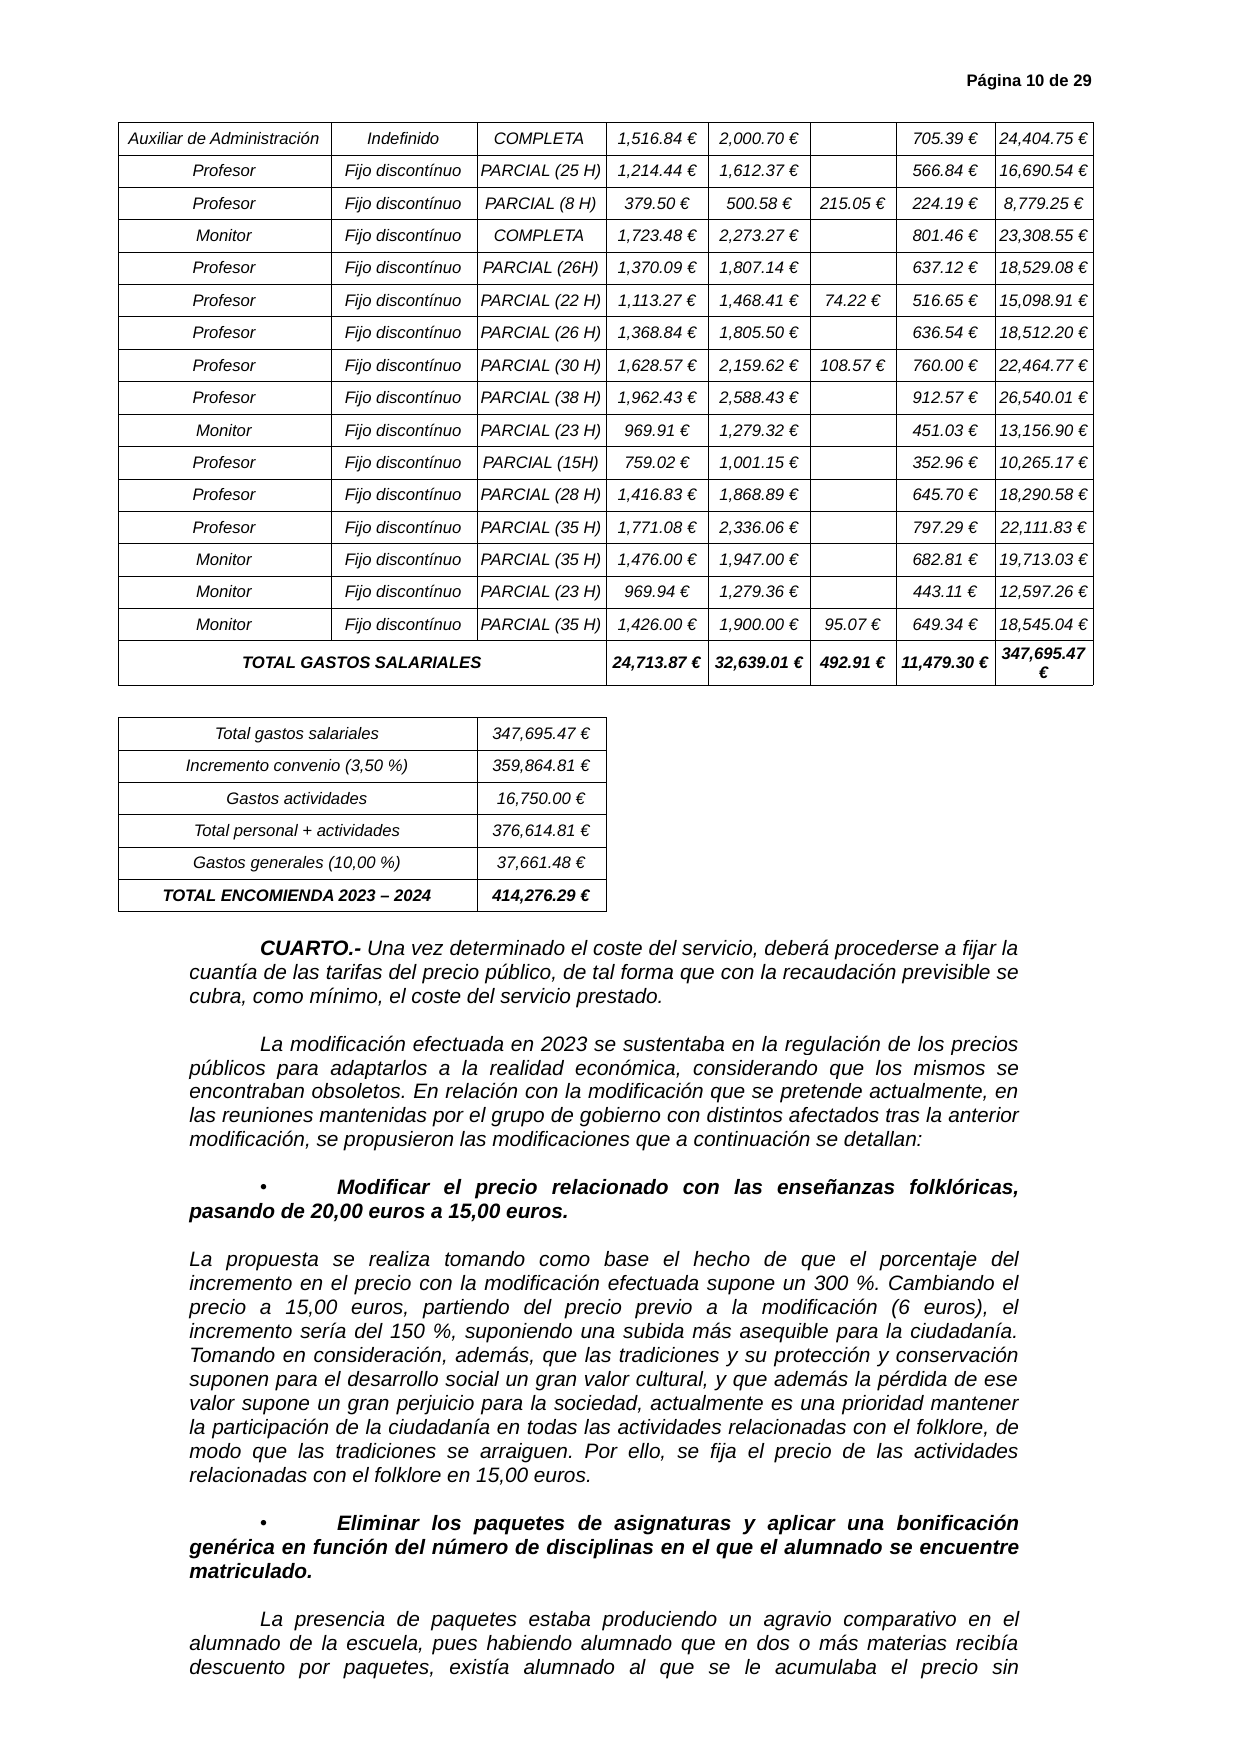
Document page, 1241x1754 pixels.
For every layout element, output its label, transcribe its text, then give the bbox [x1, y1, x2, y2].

table_cell 359.864,81 € [478, 751, 606, 782]
table_cell 566,84 € [897, 156, 995, 187]
table_cell Incremento convenio (3,50 %) [119, 751, 477, 782]
table_cell [811, 512, 896, 543]
table_cell 969,91 € [607, 415, 708, 446]
table_cell 18.512,20 € [996, 317, 1093, 349]
table_cell [331, 686, 477, 717]
table_cell 22.111,83 € [996, 512, 1093, 543]
list Modificar el precio relacionado con las enseñanzas folklóricas, pasando de 20,00 euros a 15,00 euros. [189, 1175, 1022, 1223]
table_cell TOTAL GASTOS SALARIALES [119, 641, 606, 685]
table_cell 1.468,41 € [709, 285, 810, 316]
table_cell 74,22 € [811, 285, 896, 316]
table_cell [995, 782, 1093, 814]
table_cell Profesor [119, 447, 331, 478]
table_cell 37.661,48 € [478, 848, 606, 879]
table_cell [896, 782, 995, 814]
table_cell [708, 750, 810, 782]
table_cell Gastos generales (10,00 %) [119, 848, 477, 879]
table_cell [607, 847, 708, 879]
table_cell [607, 750, 708, 782]
table_cell 24.713,87 € [607, 641, 708, 685]
table_cell 500,58 € [709, 188, 810, 219]
table_cell [811, 415, 896, 446]
table_cell Monitor [119, 544, 331, 576]
table_cell 1.516,84 € [607, 123, 708, 154]
table_cell [896, 750, 995, 782]
table_cell [896, 814, 995, 847]
table_cell 1.426,00 € [607, 609, 708, 640]
table_cell 2.336,06 € [709, 512, 810, 543]
table_cell PARCIAL (30 H) [478, 350, 606, 381]
table_cell [708, 686, 810, 717]
table_cell PARCIAL (15H) [478, 447, 606, 478]
table_cell 2.588,43 € [709, 382, 810, 414]
table_cell 1.807,14 € [709, 253, 810, 284]
table_cell 215,05 € [811, 188, 896, 219]
table_cell 12.597,26 € [996, 577, 1093, 608]
table_cell Total gastos salariales [119, 718, 477, 749]
table_cell PARCIAL (35 H) [478, 544, 606, 576]
table_cell Profesor [119, 382, 331, 414]
table_cell [811, 156, 896, 187]
table_cell 2.000,70 € [709, 123, 810, 154]
table_cell PARCIAL (25 H) [478, 156, 606, 187]
table_cell Fijo discontínuo [332, 577, 477, 608]
table_cell 1.723,48 € [607, 220, 708, 252]
table_cell 347.695,47 € [478, 718, 606, 749]
table_cell Monitor [119, 415, 331, 446]
table_cell 1.868,89 € [709, 480, 810, 511]
table_cell Fijo discontínuo [332, 480, 477, 511]
table_cell 22.464,77 € [996, 350, 1093, 381]
table_cell Fijo discontínuo [332, 415, 477, 446]
table_cell 443,11 € [897, 577, 995, 608]
table_cell 19.713,03 € [996, 544, 1093, 576]
table_cell [708, 814, 810, 847]
table_cell [810, 686, 896, 717]
table_cell [995, 879, 1093, 911]
table_cell 414.276,29 € [478, 880, 606, 911]
table_cell [607, 782, 708, 814]
table_cell PARCIAL (35 H) [478, 609, 606, 640]
table_cell 2.273,27 € [709, 220, 810, 252]
list La propuesta se realiza tomando como base el hecho de que el porcentaje del incremento en el precio con la modificación efectuada supone un 300 %. Cambiando el precio a 15,00 euros, partiendo del precio previo a la modificación (6 euros), el incremento sería del 150 %, suponiendo una subida más asequible para la ciudadanía. Tomando en consideración, además, que las tradiciones y su protección y conservación suponen para el desarrollo social un gran valor cultural, y que además la pérdida de ese valor supone un gran perjuicio para la sociedad, actualmente es una prioridad mantener la participación de la ciudadanía en todas las actividades relacionadas con el folklore, de modo que las tradiciones se arraiguen. Por ello, se fija el precio de las actividades relacionadas con el folklore en 15,00 euros. [189, 1247, 1022, 1487]
table_cell 1.628,57 € [607, 350, 708, 381]
table_cell 1.900,00 € [709, 609, 810, 640]
table_cell 376.614,81 € [478, 815, 606, 847]
table_cell Gastos actividades [119, 783, 477, 814]
table_cell 1.962,43 € [607, 382, 708, 414]
table_cell 347.695,47 € [996, 641, 1093, 685]
table_cell [995, 814, 1093, 847]
table_cell [811, 123, 896, 154]
table_cell 18.290,58 € [996, 480, 1093, 511]
table_cell [810, 879, 896, 911]
table_cell Fijo discontínuo [332, 382, 477, 414]
table_cell [810, 782, 896, 814]
table_cell [995, 686, 1093, 717]
table_cell 2.159,62 € [709, 350, 810, 381]
table_cell [810, 814, 896, 847]
table_cell 352,96 € [897, 447, 995, 478]
table_cell Monitor [119, 577, 331, 608]
table_cell PARCIAL (23 H) [478, 577, 606, 608]
table_cell [995, 750, 1093, 782]
table_cell PARCIAL (35 H) [478, 512, 606, 543]
table_cell 451,03 € [897, 415, 995, 446]
table_cell [708, 717, 810, 749]
table_cell 108,57 € [811, 350, 896, 381]
table_cell 15.098,91 € [996, 285, 1093, 316]
table_cell 16.690,54 € [996, 156, 1093, 187]
table_cell 682,81 € [897, 544, 995, 576]
table_cell [810, 847, 896, 879]
table_cell Profesor [119, 253, 331, 284]
table_cell [896, 717, 995, 749]
table_cell PARCIAL (22 H) [478, 285, 606, 316]
table_cell [708, 879, 810, 911]
table_cell Fijo discontínuo [332, 317, 477, 349]
table_cell PARCIAL (8 H) [478, 188, 606, 219]
table_cell Fijo discontínuo [332, 285, 477, 316]
table_cell [896, 847, 995, 879]
table_cell 24.404,75 € [996, 123, 1093, 154]
table_cell [810, 750, 896, 782]
table_cell Profesor [119, 188, 331, 219]
table_cell 1.001,15 € [709, 447, 810, 478]
table_cell 912,57 € [897, 382, 995, 414]
table_cell [607, 814, 708, 847]
table_cell Fijo discontínuo [332, 447, 477, 478]
table_cell 23.308,55 € [996, 220, 1093, 252]
table_cell 637,12 € [897, 253, 995, 284]
table_cell 8.779,25 € [996, 188, 1093, 219]
table_cell Monitor [119, 220, 331, 252]
table_cell 18.545,04 € [996, 609, 1093, 640]
table_cell [607, 879, 708, 911]
table_cell 32.639,01 € [709, 641, 810, 685]
table_cell [811, 447, 896, 478]
table_cell PARCIAL (26 H) [478, 317, 606, 349]
table_cell Profesor [119, 350, 331, 381]
table_cell [811, 480, 896, 511]
table_cell 13.156,90 € [996, 415, 1093, 446]
table_cell Auxiliar de Administración [119, 123, 331, 154]
table_cell 18.529,08 € [996, 253, 1093, 284]
text CUARTO.- Una vez determinado el coste del servicio, deberá procederse a fijar la cuantía de las tarifas del precio público, de tal forma que con la recaudación previsible se cubra, como mínimo, el coste del servicio prestado. [189, 936, 1022, 1007]
table_cell 1.947,00 € [709, 544, 810, 576]
table_cell Monitor [119, 609, 331, 640]
table_cell 26.540,01 € [996, 382, 1093, 414]
table_cell 10.265,17 € [996, 447, 1093, 478]
table_cell 16.750,00 € [478, 783, 606, 814]
table_cell [995, 847, 1093, 879]
table_cell Profesor [119, 480, 331, 511]
table_cell [811, 253, 896, 284]
table_cell 95,07 € [811, 609, 896, 640]
table_cell 797,29 € [897, 512, 995, 543]
table_cell 1.416,83 € [607, 480, 708, 511]
table_cell 1.113,27 € [607, 285, 708, 316]
table_cell 1.612,37 € [709, 156, 810, 187]
table_cell Fijo discontínuo [332, 220, 477, 252]
table_cell [477, 686, 606, 717]
table_cell 649,34 € [897, 609, 995, 640]
table_cell 969,94 € [607, 577, 708, 608]
table_cell Fijo discontínuo [332, 253, 477, 284]
table_cell 705,39 € [897, 123, 995, 154]
table_cell [607, 717, 708, 749]
table_cell [811, 544, 896, 576]
table_cell Fijo discontínuo [332, 156, 477, 187]
table_cell 1.279,32 € [709, 415, 810, 446]
table_cell [811, 317, 896, 349]
table_cell [708, 847, 810, 879]
table_cell 1.370,09 € [607, 253, 708, 284]
table_cell 645,70 € [897, 480, 995, 511]
table_cell 1.279,36 € [709, 577, 810, 608]
table_cell 1.214,44 € [607, 156, 708, 187]
table_cell 11.479,30 € [897, 641, 995, 685]
table_cell [811, 577, 896, 608]
table_cell TOTAL ENCOMIENDA 2023 – 2024 [119, 880, 477, 911]
table_cell Fijo discontínuo [332, 350, 477, 381]
table_cell PARCIAL (26H) [478, 253, 606, 284]
table_cell [606, 686, 708, 717]
table_cell 516,65 € [897, 285, 995, 316]
table_cell 759,02 € [607, 447, 708, 478]
table_cell PARCIAL (28 H) [478, 480, 606, 511]
table_cell Profesor [119, 317, 331, 349]
text La modificación efectuada en 2023 se sustentaba en la regulación de los precios públicos para adaptarlos a la realidad económica, considerando que los mismos se encontraban obsoletos. En relación con la modificación que se pretende actualmente, en las reuniones mantenidas por el grupo de gobierno con distintos afectados tras la anterior modificación, se propusieron las modificaciones que a continuación se detallan: [189, 1031, 1022, 1151]
table_cell [995, 717, 1093, 749]
table_cell Profesor [119, 285, 331, 316]
table_cell 1.805,50 € [709, 317, 810, 349]
table_cell [118, 686, 331, 717]
table_cell [896, 686, 995, 717]
table_cell [811, 382, 896, 414]
list Eliminar los paquetes de asignaturas y aplicar una bonificación genérica en función del número de disciplinas en el que el alumnado se encuentre matriculado. [189, 1511, 1022, 1583]
table_cell 801,46 € [897, 220, 995, 252]
table_cell Indefinido [332, 123, 477, 154]
table_cell COMPLETA [478, 123, 606, 154]
table_cell 760,00 € [897, 350, 995, 381]
table_cell 224,19 € [897, 188, 995, 219]
table_cell PARCIAL (38 H) [478, 382, 606, 414]
table_cell Fijo discontínuo [332, 609, 477, 640]
table_cell 1.368,84 € [607, 317, 708, 349]
table_cell COMPLETA [478, 220, 606, 252]
table_cell PARCIAL (23 H) [478, 415, 606, 446]
table_cell Fijo discontínuo [332, 188, 477, 219]
table_cell Fijo discontínuo [332, 544, 477, 576]
table_cell 492,91 € [811, 641, 896, 685]
table_cell [811, 220, 896, 252]
table_cell Fijo discontínuo [332, 512, 477, 543]
table_cell 1.771,08 € [607, 512, 708, 543]
table_cell Profesor [119, 156, 331, 187]
text La presencia de paquetes estaba produciendo un agravio comparativo en el alumnado de la escuela, pues habiendo alumnado que en dos o más materias recibía descuento por paquetes, existía alumnado al que se le acumulaba el precio sin [189, 1607, 1022, 1678]
table_cell [896, 879, 995, 911]
table_cell 1.476,00 € [607, 544, 708, 576]
table_cell [708, 782, 810, 814]
table_cell Profesor [119, 512, 331, 543]
table_cell [810, 717, 896, 749]
table_cell 636,54 € [897, 317, 995, 349]
table_cell Total personal + actividades [119, 815, 477, 847]
table_cell 379,50 € [607, 188, 708, 219]
